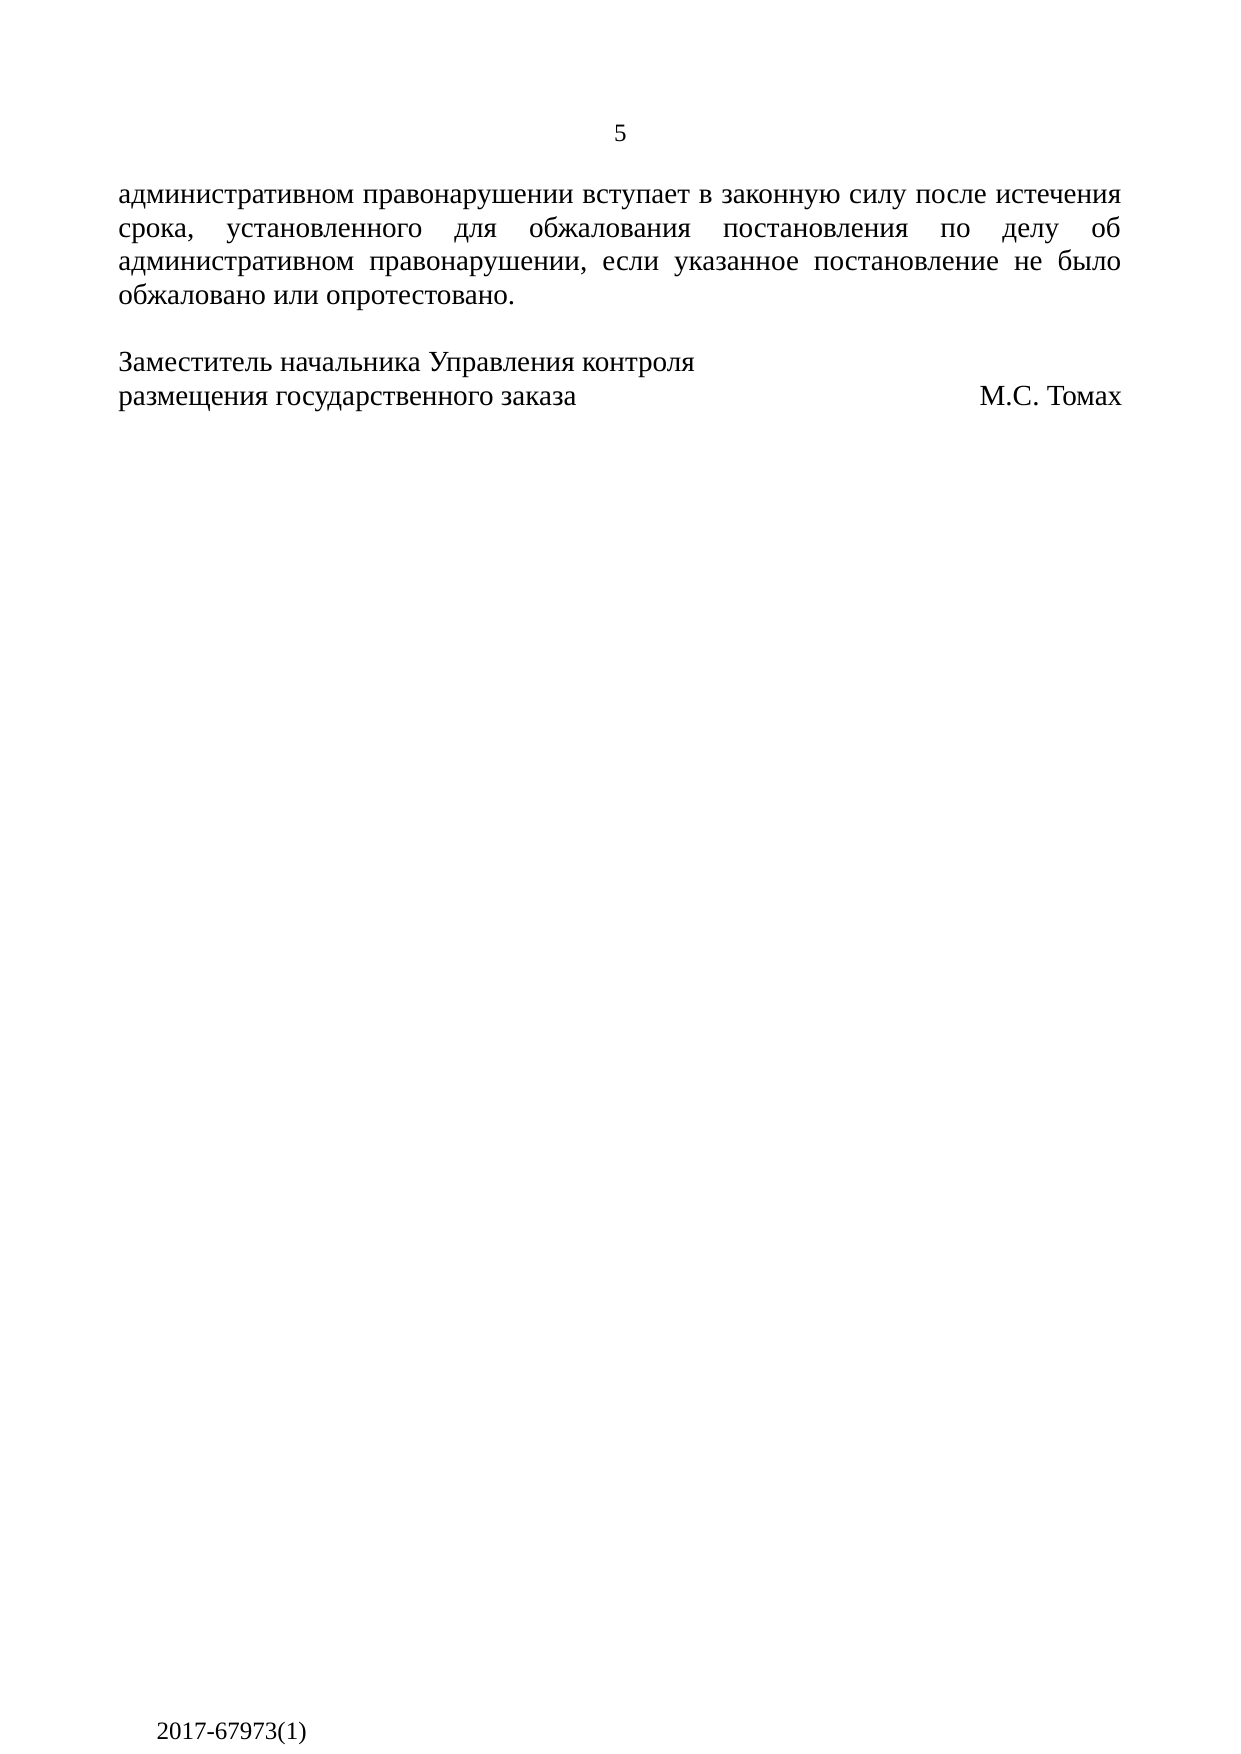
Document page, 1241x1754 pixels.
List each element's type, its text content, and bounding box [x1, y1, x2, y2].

text административном правонарушении вступает в законную силу после истечения срока, установленного для обжалования постановления по делу об административном правонарушении, если указанное постановление не было обжаловано или опротестовано. [118, 176, 1122, 311]
text размещения государственного заказа М.С. Томах [118, 378, 1122, 411]
text Заместитель начальника Управления контроля [118, 344, 1122, 378]
